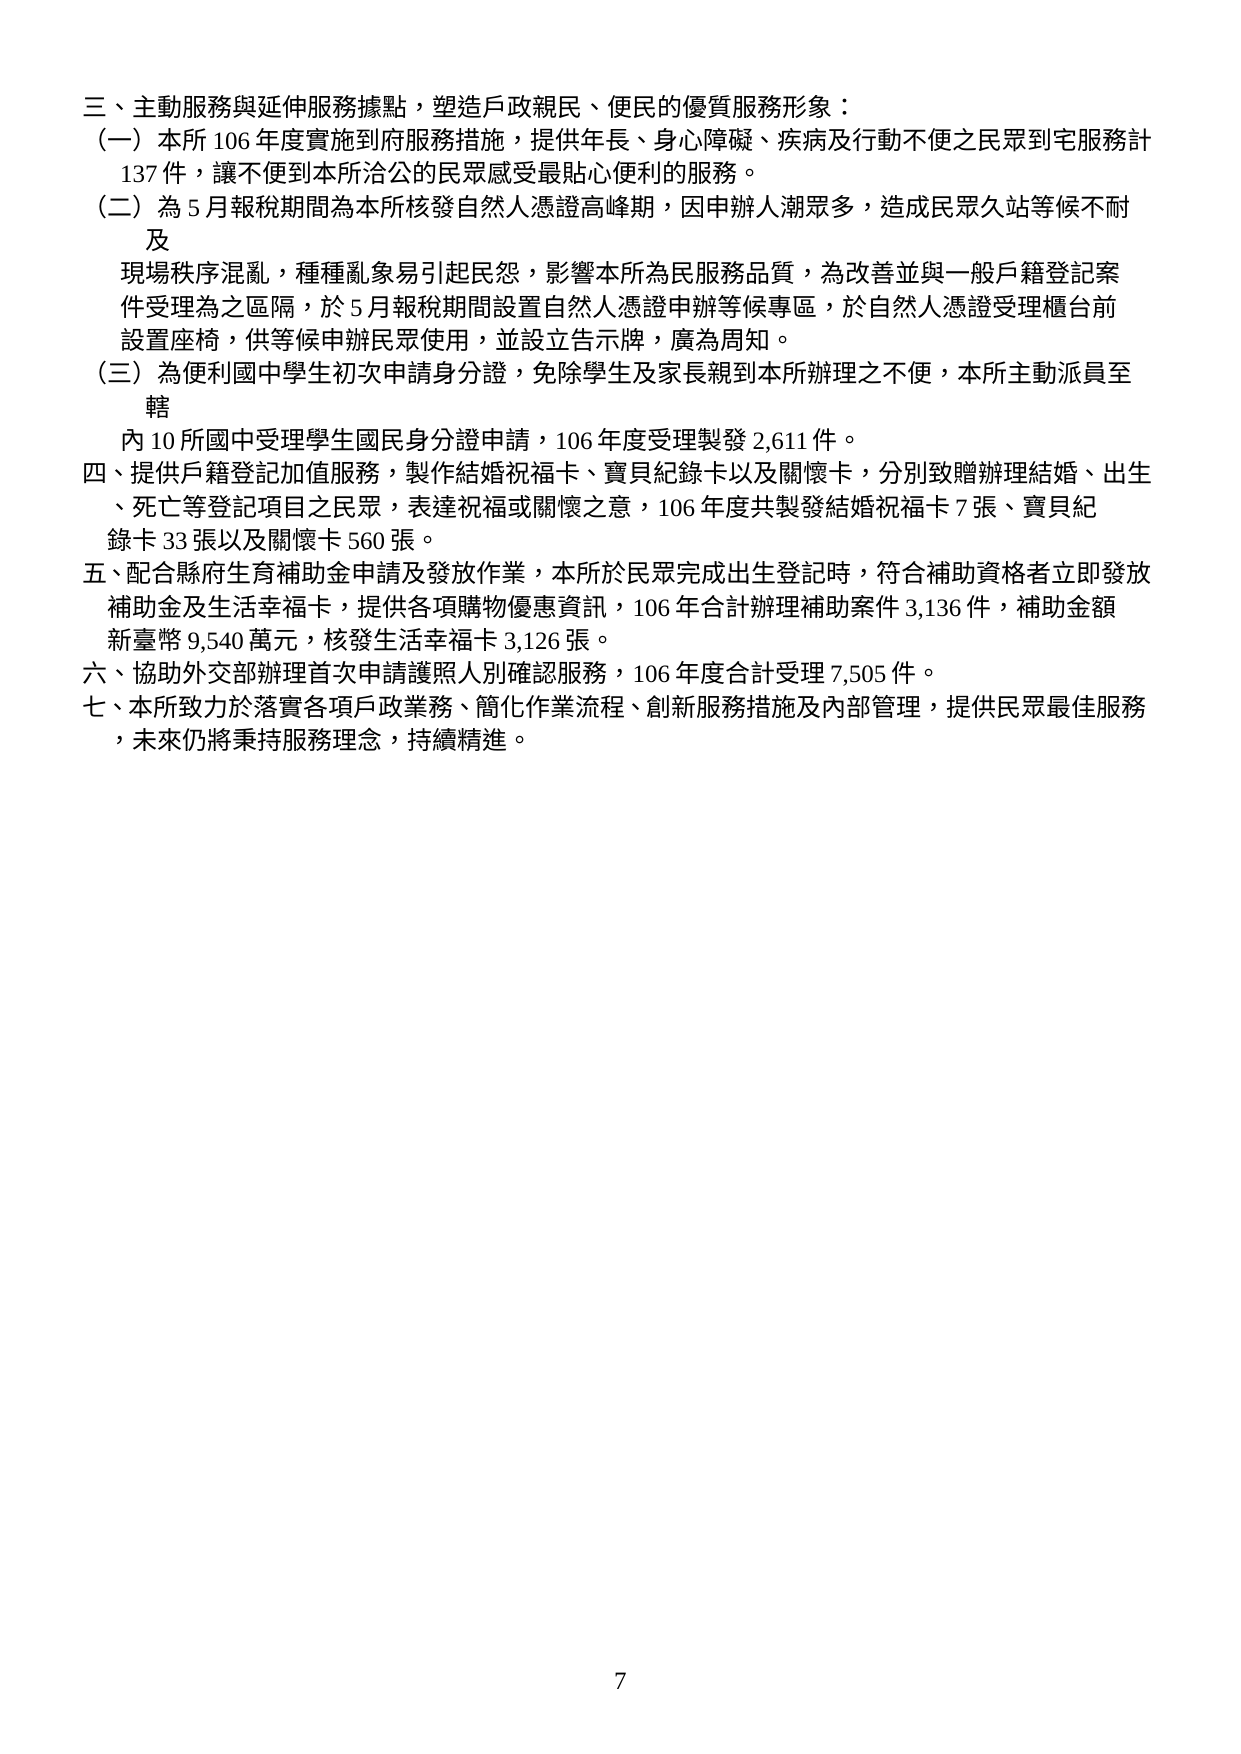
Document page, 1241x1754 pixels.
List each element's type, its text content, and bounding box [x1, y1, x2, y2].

text ，未來仍將秉持服務理念，持續精進。 [76, 723, 1152, 756]
text （一）本所106年度實施到府服務措施，提供年長、身心障礙、疾病及行動不便之民眾到宅服務計 [76, 123, 1152, 156]
text 137件，讓不便到本所洽公的民眾感受最貼心便利的服務。 [76, 156, 1152, 189]
text 內10所國中受理學生國民身分證申請，106年度受理製發2,611件。 [76, 423, 1152, 456]
text 三、主動服務與延伸服務據點，塑造戶政親民、便民的優質服務形象： [76, 89, 1152, 123]
text 現場秩序混亂，種種亂象易引起民怨，影響本所為民服務品質，為改善並與一般戶籍登記案 [76, 256, 1152, 289]
text 設置座椅，供等候申辦民眾使用，並設立告示牌，廣為周知。 [76, 323, 1152, 356]
text 件受理為之區隔，於5月報稅期間設置自然人憑證申辦等候專區，於自然人憑證受理櫃台前 [76, 289, 1152, 323]
text 五、配合縣府生育補助金申請及發放作業，本所於民眾完成出生登記時，符合補助資格者立即發放 [76, 556, 1152, 589]
text （三）為便利國中學生初次申請身分證，免除學生及家長親到本所辦理之不便，本所主動派員至轄 [76, 356, 1152, 423]
text 、死亡等登記項目之民眾，表達祝福或關懷之意，106年度共製發結婚祝福卡7張、寶貝紀 [76, 489, 1152, 523]
text 錄卡33張以及關懷卡560張。 [76, 523, 1152, 556]
text （二）為5月報稅期間為本所核發自然人憑證高峰期，因申辦人潮眾多，造成民眾久站等候不耐及 [76, 189, 1152, 256]
text 六、協助外交部辦理首次申請護照人別確認服務，106年度合計受理7,505件。 [76, 656, 1152, 689]
text 新臺幣9,540萬元，核發生活幸福卡3,126張。 [76, 623, 1152, 656]
text 七、本所致力於落實各項戶政業務、簡化作業流程、創新服務措施及內部管理，提供民眾最佳服務 [76, 689, 1152, 723]
text 四、提供戶籍登記加值服務，製作結婚祝福卡、寶貝紀錄卡以及關懷卡，分別致贈辦理結婚、出生 [76, 456, 1152, 489]
text 補助金及生活幸福卡，提供各項購物優惠資訊，106年合計辦理補助案件3,136件，補助金額 [76, 589, 1152, 623]
